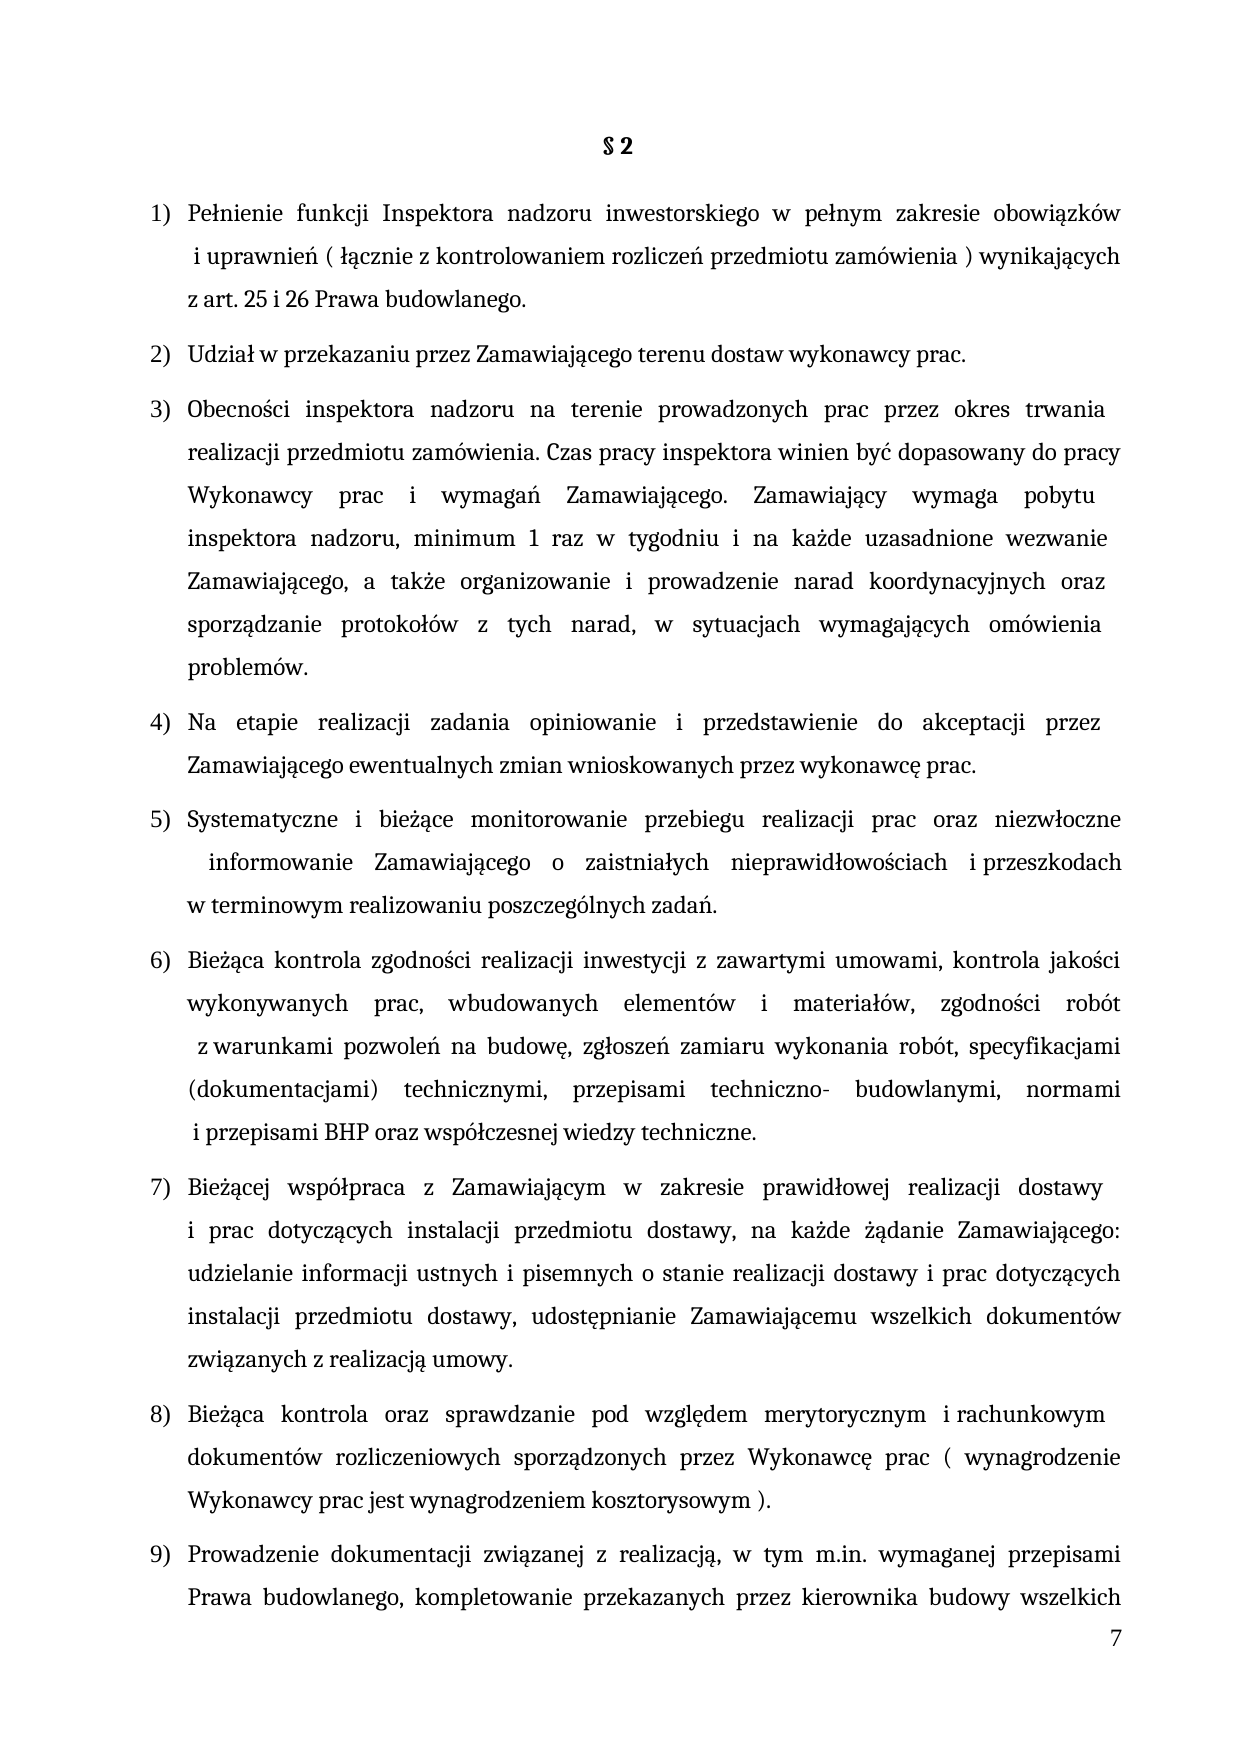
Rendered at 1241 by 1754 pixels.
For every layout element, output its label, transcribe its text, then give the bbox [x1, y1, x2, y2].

list Udział w przekazaniu przez Zamawiającego terenu dostaw wykonawcy prac. [150, 339, 1122, 368]
list Bieżąca kontrola oraz sprawdzanie pod względem merytorycznym i rachunkowym dokumentów rozliczeniowych sporządzonych przez Wykonawcę prac ( wynagrodzenie Wykonawcy prac jest wynagrodzeniem kosztorysowym ). [150, 1399, 1122, 1514]
list Bieżąca kontrola zgodności realizacji inwestycji z zawartymi umowami, kontrola jakości wykonywanych prac, wbudowanych elementów i materiałów, zgodności robót z warunkami pozwoleń na budowę, zgłoszeń zamiaru wykonania robót, specyfikacjami (dokumentacjami) technicznymi, przepisami techniczno- budowlanymi, normami i przepisami BHP oraz współczesnej wiedzy techniczne. [150, 945, 1122, 1147]
list Pełnienie funkcji Inspektora nadzoru inwestorskiego w pełnym zakresie obowiązków i uprawnień ( łącznie z kontrolowaniem rozliczeń przedmiotu zamówienia ) wynikających z art. 25 i 26 Prawa budowlanego. [150, 198, 1122, 314]
list Systematyczne i bieżące monitorowanie przebiegu realizacji prac oraz niezwłoczne informowanie Zamawiającego o zaistniałych nieprawidłowościach i przeszkodach w terminowym realizowaniu poszczególnych zadań. [150, 804, 1122, 920]
list Prowadzenie dokumentacji związanej z realizacją, w tym m.in. wymaganej przepisami Prawa budowlanego, kompletowanie przekazanych przez kierownika budowy wszelkich [150, 1539, 1122, 1612]
list Bieżącej współpraca z Zamawiającym w zakresie prawidłowej realizacji dostawy i prac dotyczących instalacji przedmiotu dostawy, na każde żądanie Zamawiającego: udzielanie informacji ustnych i pisemnych o stanie realizacji dostawy i prac dotyczących instalacji przedmiotu dostawy, udostępnianie Zamawiającemu wszelkich dokumentów związanych z realizacją umowy. [150, 1172, 1122, 1374]
text § 2 [112, 132, 1122, 161]
list Obecności inspektora nadzoru na terenie prowadzonych prac przez okres trwania realizacji przedmiotu zamówienia. Czas pracy inspektora winien być dopasowany do pracy Wykonawcy prac i wymagań Zamawiającego. Zamawiający wymaga pobytu inspektora nadzoru, minimum 1 raz w tygodniu i na każde uzasadnione wezwanie Zamawiającego, a także organizowanie i prowadzenie narad koordynacyjnych oraz sporządzanie protokołów z tych narad, w sytuacjach wymagających omówienia problemów. [150, 394, 1122, 682]
list Na etapie realizacji zadania opiniowanie i przedstawienie do akceptacji przez Zamawiającego ewentualnych zmian wnioskowanych przez wykonawcę prac. [150, 707, 1122, 779]
